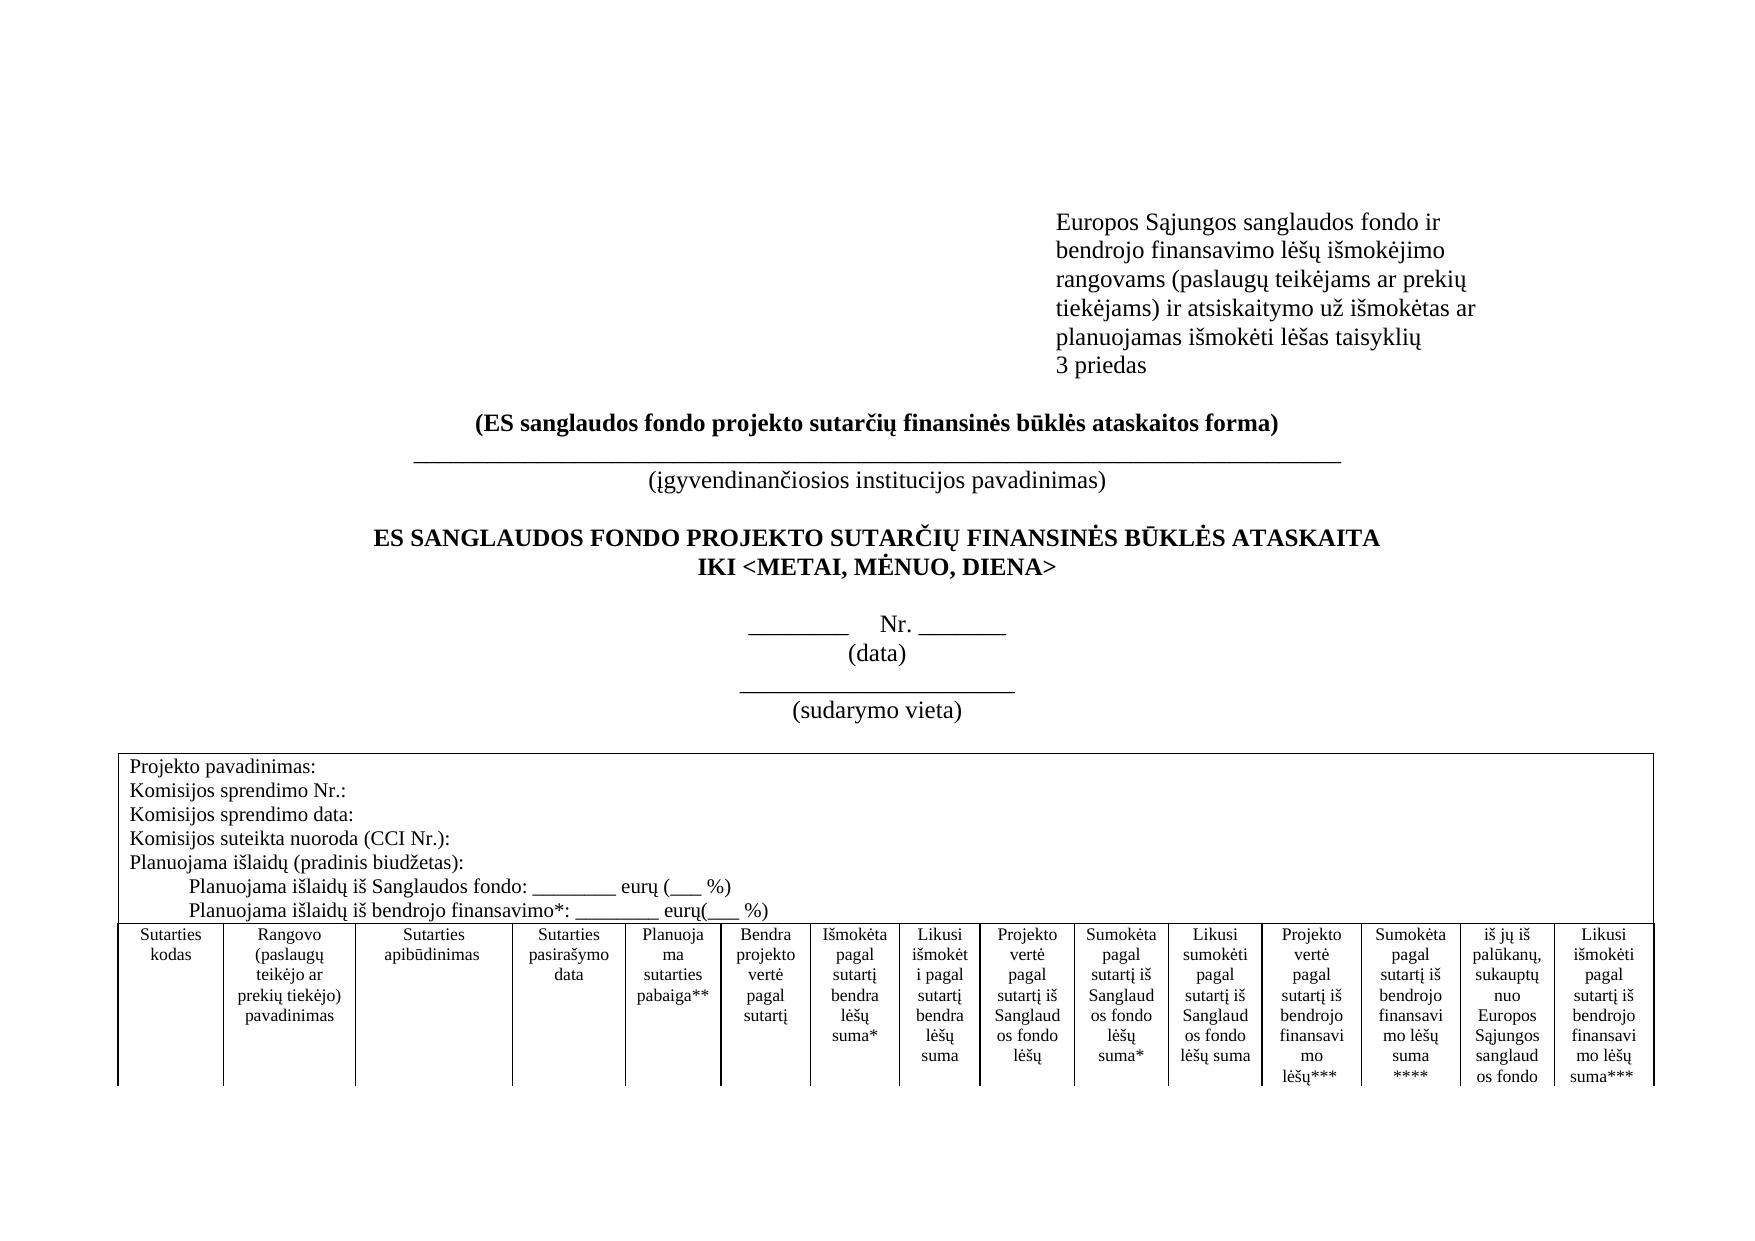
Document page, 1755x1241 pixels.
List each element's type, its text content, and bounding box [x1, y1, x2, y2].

text (įgyvendinančiosios institucijos pavadinimas) [118, 465, 1636, 494]
table_cell Likusi išmokėti pagal sutartį iš bendrojo finansavimo lėšų suma*** [1555, 924, 1653, 1086]
table_header Projekto pavadinimas: Komisijos sprendimo Nr.: Komisijos sprendimo data: Komisijos suteikta nuoroda (CCI Nr.): Planuojama išlaidų (pradinis biudžetas): [119, 754, 1653, 874]
table_cell iš jų iš palūkanų, sukauptų nuo Europos Sąjungos sanglaudos fondo [1461, 924, 1554, 1086]
table_cell Planuojama išlaidų iš Sanglaudos fondo: ________ eurų (___ %) Planuojama išlaidų iš bendrojo finansavimo*: ________ eurų(___ %) [119, 874, 1653, 922]
text (sudarymo vieta) [118, 695, 1636, 724]
table_cell Rangovo (paslaugų teikėjo ar prekių tiekėjo) pavadinimas [224, 924, 355, 1086]
table_cell Išmokėta pagal sutartį bendra lėšų suma* [811, 924, 899, 1086]
text ________ Nr. _______ [118, 609, 1636, 638]
text bendrojo finansavimo lėšų išmokėjimo [1056, 235, 1636, 264]
table_cell Planuojama sutarties pabaiga** [626, 924, 720, 1086]
table_cell Bendra projekto vertė pagal sutartį [722, 924, 810, 1086]
text (ES sanglaudos fondo projekto sutarčių finansinės būklės ataskaitos forma) [118, 408, 1636, 437]
table_cell Projekto vertė pagal sutartį iš Sanglaudos fondo lėšų [981, 924, 1074, 1086]
text (data) [118, 638, 1636, 667]
table_cell Projekto vertė pagal sutartį iš bendrojo finansavimo lėšų*** [1263, 924, 1361, 1086]
text rangovams (paslaugų teikėjams ar prekių [1056, 264, 1636, 293]
table_cell Sutarties pasirašymo data [513, 924, 625, 1086]
table_cell Likusi sumokėti pagal sutartį iš Sanglaudos fondo lėšų suma [1169, 924, 1261, 1086]
text planuojamas išmokėti lėšas taisyklių [1056, 322, 1636, 350]
text 3 priedas [1056, 350, 1636, 379]
table_cell Sutarties apibūdinimas [356, 924, 512, 1086]
text ______________________ [118, 667, 1636, 695]
table_cell Sutarties kodas [119, 924, 223, 1086]
text ES SANGLAUDOS FONDO PROJEKTO SUTARČIŲ FINANSINĖS BŪKLĖS ATASKAITA [118, 523, 1636, 552]
table_cell Sumokėta pagal sutartį iš bendrojo finansavimo lėšų suma **** [1362, 924, 1460, 1086]
text IKI <METAI, MĖNUO, DIENA> [118, 552, 1636, 580]
text _ [118, 437, 1636, 465]
text Europos Sąjungos sanglaudos fondo ir [1056, 207, 1636, 235]
table_cell Likusi išmokėti pagal sutartį bendra lėšų suma [900, 924, 979, 1086]
text tiekėjams) ir atsiskaitymo už išmokėtas ar [1056, 293, 1636, 322]
table_cell Sumokėta pagal sutartį iš Sanglaudos fondo lėšų suma* [1075, 924, 1168, 1086]
